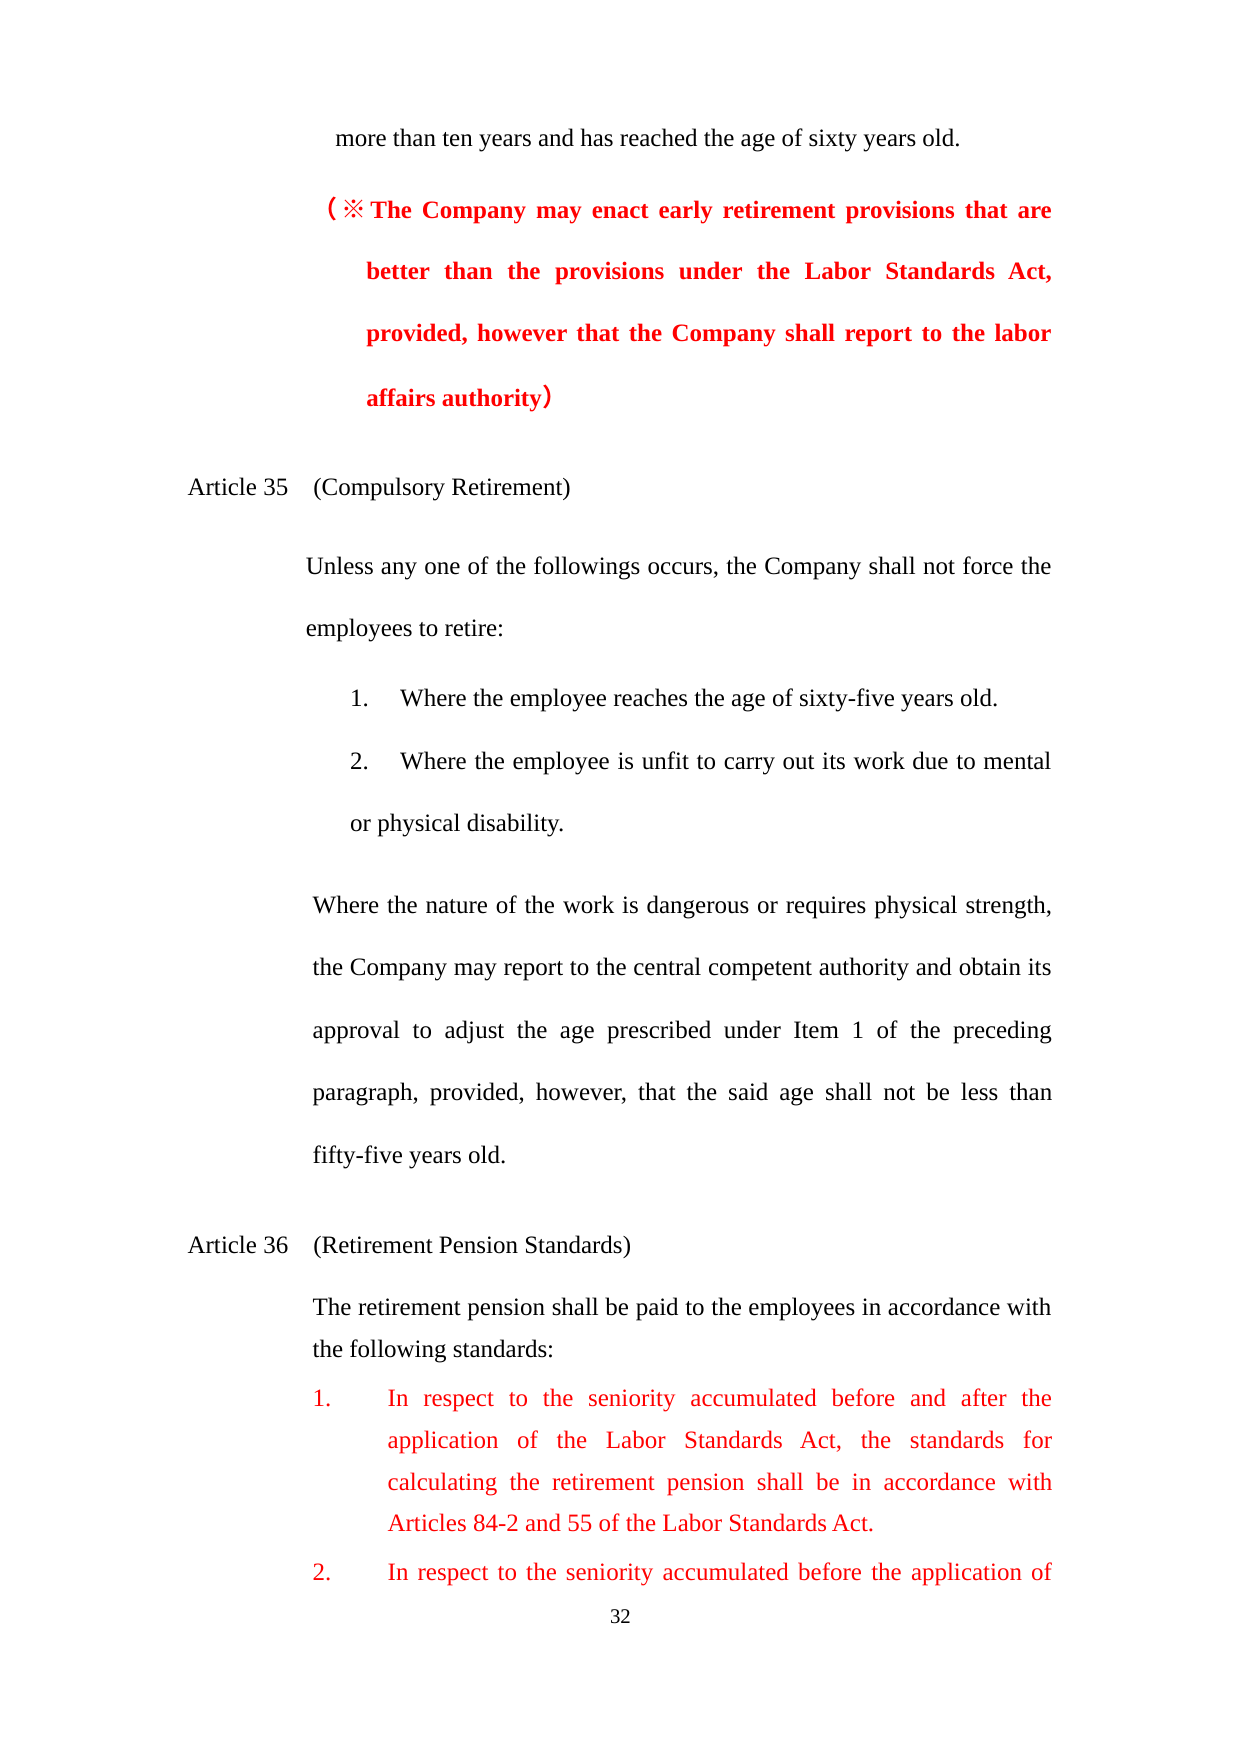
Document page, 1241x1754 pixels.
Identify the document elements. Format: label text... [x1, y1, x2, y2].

text Article 35 (Compulsory Retirement) [187, 442, 1053, 505]
text The retirement pension shall be paid to the employees in accordance with the following standards: [312, 1282, 1053, 1366]
list Where the employee reaches the age of sixty-five years old. [350, 656, 1053, 719]
text Article 36 (Retirement Pension Standards) [187, 1201, 1053, 1264]
text （※The Company may enact early retirement provisions that are better than the provisions under the Labor Standards Act, provided, however that the Company shall report to the labor affairs authority） [312, 166, 1053, 416]
list more than ten years and has reached the age of sixty years old. [312, 96, 1053, 159]
list In respect to the seniority accumulated before and after the application of the Labor Standards Act, the standards for calculating the retirement pension shall be in accordance with Articles 84-2 and 55 of the Labor Standards Act. [312, 1373, 1053, 1540]
text Unless any one of the followings occurs, the Company shall not force the employees to retire: [306, 524, 1053, 649]
text Where the nature of the work is dangerous or requires physical strength, the Company may report to the central competent authority and obtain its approval to adjust the age prescribed under Item 1 of the preceding paragraph, provided, however, that the said age shall not be less than fifty-five years old. [312, 862, 1053, 1175]
list Where the employee is unfit to carry out its work due to mental or physical disability. [350, 719, 1053, 844]
list In respect to the seniority accumulated before the application of [312, 1547, 1053, 1589]
